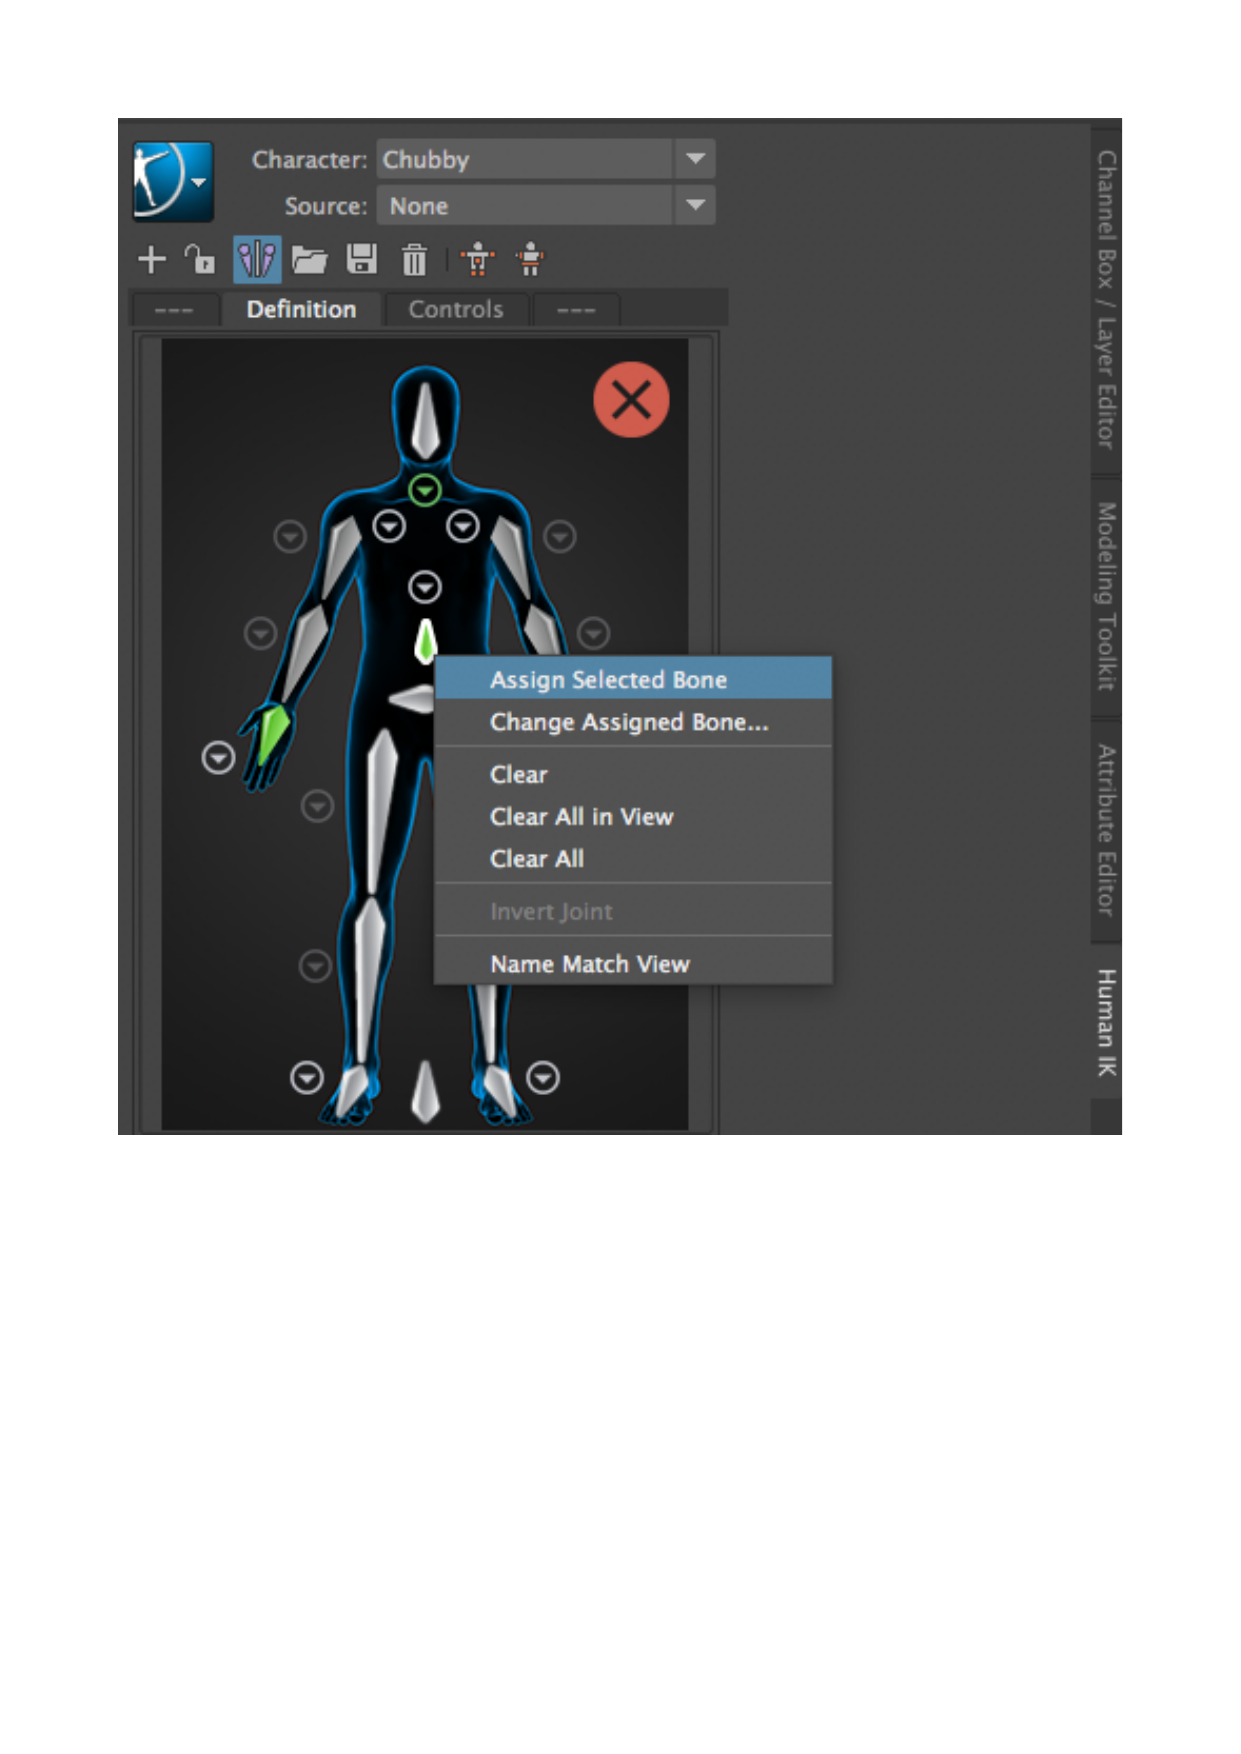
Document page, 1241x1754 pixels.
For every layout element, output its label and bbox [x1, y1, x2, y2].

picture [118, 118, 1123, 1135]
